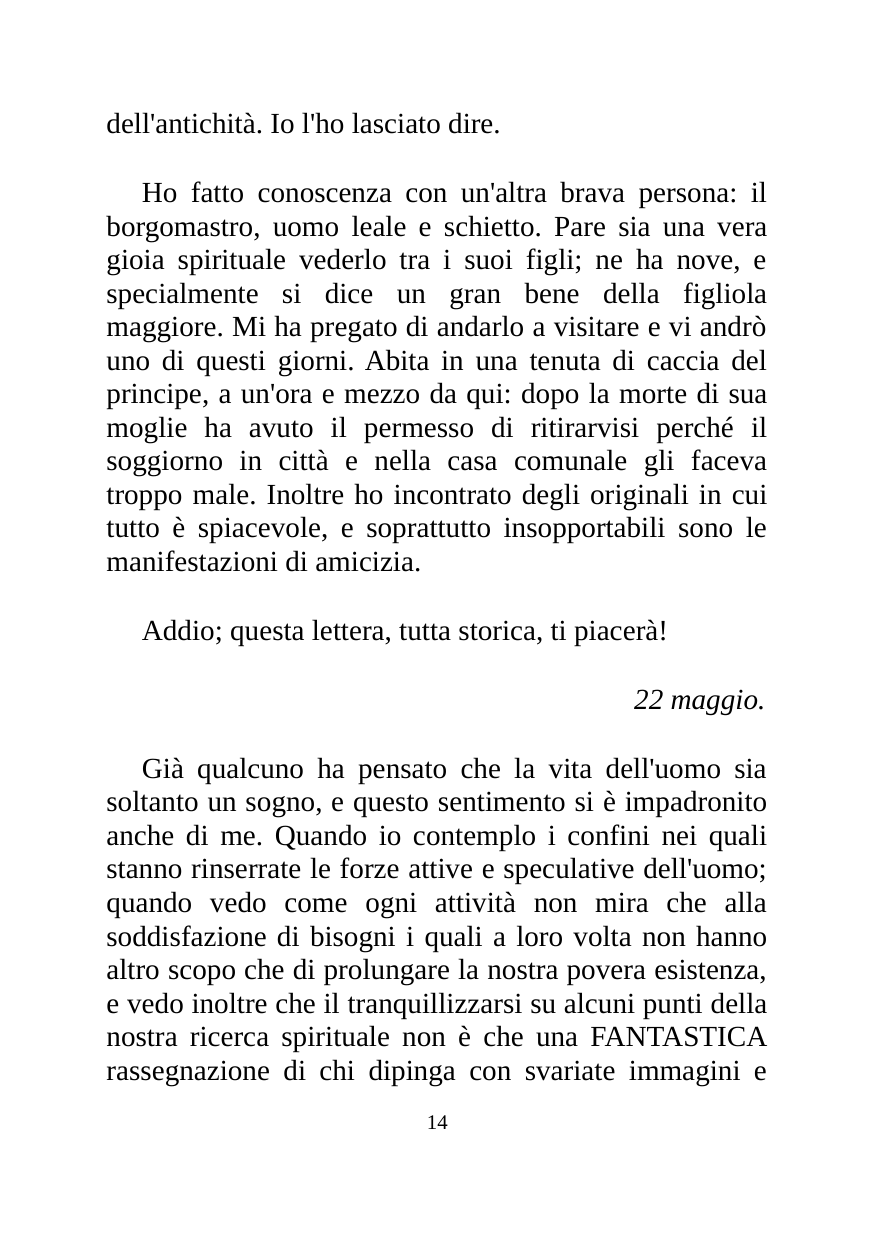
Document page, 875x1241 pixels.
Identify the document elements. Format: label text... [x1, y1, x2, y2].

text Già qualcuno ha pensato che la vita dell'uomo sia soltanto un sogno, e questo sentimento si è impadronito anche di me. Quando io contemplo i confini nei quali stanno rinserrate le forze attive e speculative dell'uomo; quando vedo come ogni attività non mira che alla soddisfazione di bisogni i quali a loro volta non hanno altro scopo che di prolungare la nostra povera esistenza, e vedo inoltre che il tranquillizzarsi su alcuni punti della nostra ricerca spirituale non è che una FANTASTICA rassegnazione di chi dipinga con svariate immagini e [106, 751, 768, 1086]
text dell'antichità. Io l'ho lasciato dire. [106, 106, 768, 140]
text Ho fatto conoscenza con un'altra brava persona: il borgomastro, uomo leale e schietto. Pare sia una vera gioia spirituale vederlo tra i suoi figli; ne ha nove, e specialmente si dice un gran bene della figliola maggiore. Mi ha pregato di andarlo a visitare e vi andrò uno di questi giorni. Abita in una tenuta di caccia del principe, a un'ora e mezzo da qui: dopo la morte di sua moglie ha avuto il permesso di ritirarvisi perché il soggiorno in città e nella casa comunale gli faceva troppo male. Inoltre ho incontrato degli originali in cui tutto è spiacevole, e soprattutto insopportabili sono le manifestazioni di amicizia. [106, 175, 768, 578]
text 22 maggio. [106, 682, 768, 716]
text Addio; questa lettera, tutta storica, ti piacerà! [106, 613, 768, 647]
